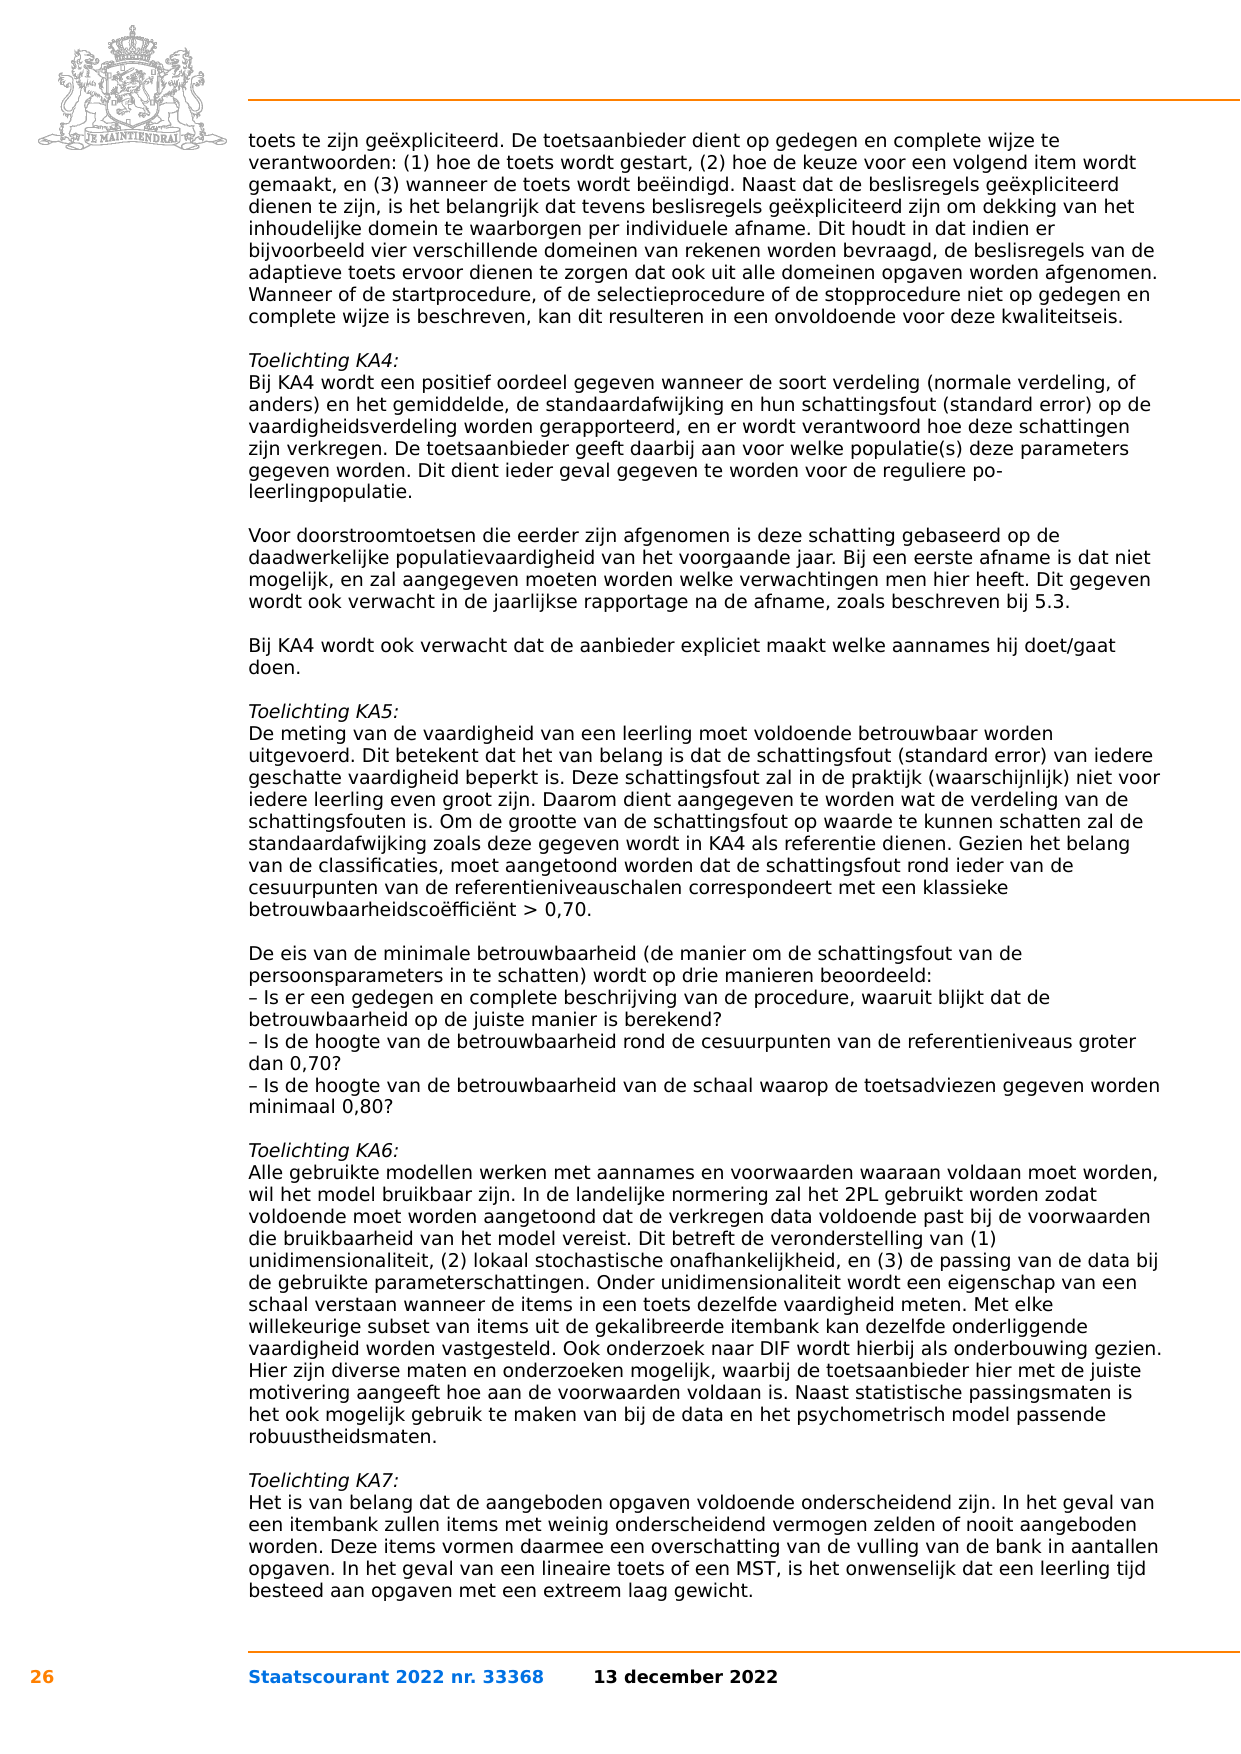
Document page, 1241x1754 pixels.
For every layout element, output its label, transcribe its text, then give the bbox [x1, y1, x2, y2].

text Toelichting KA7: [248, 1470, 1163, 1492]
text – Is er een gedegen en complete beschrijving van de procedure, waaruit blijkt dat de betrouwbaarheid op de juiste manier is berekend? [248, 987, 1163, 1031]
text Toelichting KA6: [248, 1140, 1163, 1162]
text toets te zijn geëxpliciteerd. De toetsaanbieder dient op gedegen en complete wijze te verantwoorden: (1) hoe de toets wordt gestart, (2) hoe de keuze voor een volgend item wordt gemaakt, en (3) wanneer de toets wordt beëindigd. Naast dat de beslisregels geëxpliciteerd dienen te zijn, is het belangrijk dat tevens beslisregels geëxpliciteerd zijn om dekking van het inhoudelijke domein te waarborgen per individuele afname. Dit houdt in dat indien er bijvoorbeeld vier verschillende domeinen van rekenen worden bevraagd, de beslisregels van de adaptieve toets ervoor dienen te zorgen dat ook uit alle domeinen opgaven worden afgenomen. Wanneer of de startprocedure, of de selectieprocedure of de stopprocedure niet op gedegen en complete wijze is beschreven, kan dit resulteren in een onvoldoende voor deze kwaliteitseis. [248, 130, 1163, 328]
text De eis van de minimale betrouwbaarheid (de manier om de schattingsfout van de persoonsparameters in te schatten) wordt op drie manieren beoordeeld: [248, 943, 1163, 987]
text Voor doorstroomtoetsen die eerder zijn afgenomen is deze schatting gebaseerd op de daadwerkelijke populatievaardigheid van het voorgaande jaar. Bij een eerste afname is dat niet mogelijk, en zal aangegeven moeten worden welke verwachtingen men hier heeft. Dit gegeven wordt ook verwacht in de jaarlijkse rapportage na de afname, zoals beschreven bij 5.3. [248, 525, 1163, 613]
text Bij KA4 wordt een positief oordeel gegeven wanneer de soort verdeling (normale verdeling, of anders) en het gemiddelde, de standaardafwijking en hun schattingsfout (standard error) op de vaardigheidsverdeling worden gerapporteerd, en er wordt verantwoord hoe deze schattingen zijn verkregen. De toetsaanbieder geeft daarbij aan voor welke populatie(s) deze parameters gegeven worden. Dit dient ieder geval gegeven te worden voor de reguliere po-leerlingpopulatie. [248, 372, 1163, 503]
text – Is de hoogte van de betrouwbaarheid rond de cesuurpunten van de referentieniveaus groter dan 0,70? [248, 1031, 1163, 1074]
text De meting van de vaardigheid van een leerling moet voldoende betrouwbaar worden uitgevoerd. Dit betekent dat het van belang is dat de schattingsfout (standard error) van iedere geschatte vaardigheid beperkt is. Deze schattingsfout zal in de praktijk (waarschijnlijk) niet voor iedere leerling even groot zijn. Daarom dient aangegeven te worden wat de verdeling van de schattingsfouten is. Om de grootte van de schattingsfout op waarde te kunnen schatten zal de standaardafwijking zoals deze gegeven wordt in KA4 als referentie dienen. Gezien het belang van de classificaties, moet aangetoond worden dat de schattingsfout rond ieder van de cesuurpunten van de referentieniveauschalen correspondeert met een klassieke betrouwbaarheidscoëfficiënt > 0,70. [248, 723, 1163, 921]
text – Is de hoogte van de betrouwbaarheid van de schaal waarop de toetsadviezen gegeven worden minimaal 0,80? [248, 1074, 1163, 1118]
text Toelichting KA5: [248, 701, 1163, 723]
picture [38, 25, 227, 150]
text Het is van belang dat de aangeboden opgaven voldoende onderscheidend zijn. In het geval van een itembank zullen items met weinig onderscheidend vermogen zelden of nooit aangeboden worden. Deze items vormen daarmee een overschatting van de vulling van de bank in aantallen opgaven. In het geval van een lineaire toets of een MST, is het onwenselijk dat een leerling tijd besteed aan opgaven met een extreem laag gewicht. [248, 1492, 1163, 1602]
text Toelichting KA4: [248, 349, 1163, 372]
text Alle gebruikte modellen werken met aannames en voorwaarden waaraan voldaan moet worden, wil het model bruikbaar zijn. In de landelijke normering zal het 2PL gebruikt worden zodat voldoende moet worden aangetoond dat de verkregen data voldoende past bij de voorwaarden die bruikbaarheid van het model vereist. Dit betreft de veronderstelling van (1) unidimensionaliteit, (2) lokaal stochastische onafhankelijkheid, en (3) de passing van de data bij de gebruikte parameterschattingen. Onder unidimensionaliteit wordt een eigenschap van een schaal verstaan wanneer de items in een toets dezelfde vaardigheid meten. Met elke willekeurige subset van items uit de gekalibreerde itembank kan dezelfde onderliggende vaardigheid worden vastgesteld. Ook onderzoek naar DIF wordt hierbij als onderbouwing gezien. Hier zijn diverse maten en onderzoeken mogelijk, waarbij de toetsaanbieder hier met de juiste motivering aangeeft hoe aan de voorwaarden voldaan is. Naast statistische passingsmaten is het ook mogelijk gebruik te maken van bij de data en het psychometrisch model passende robuustheidsmaten. [248, 1162, 1163, 1448]
text Bij KA4 wordt ook verwacht dat de aanbieder expliciet maakt welke aannames hij doet/gaat doen. [248, 635, 1163, 679]
